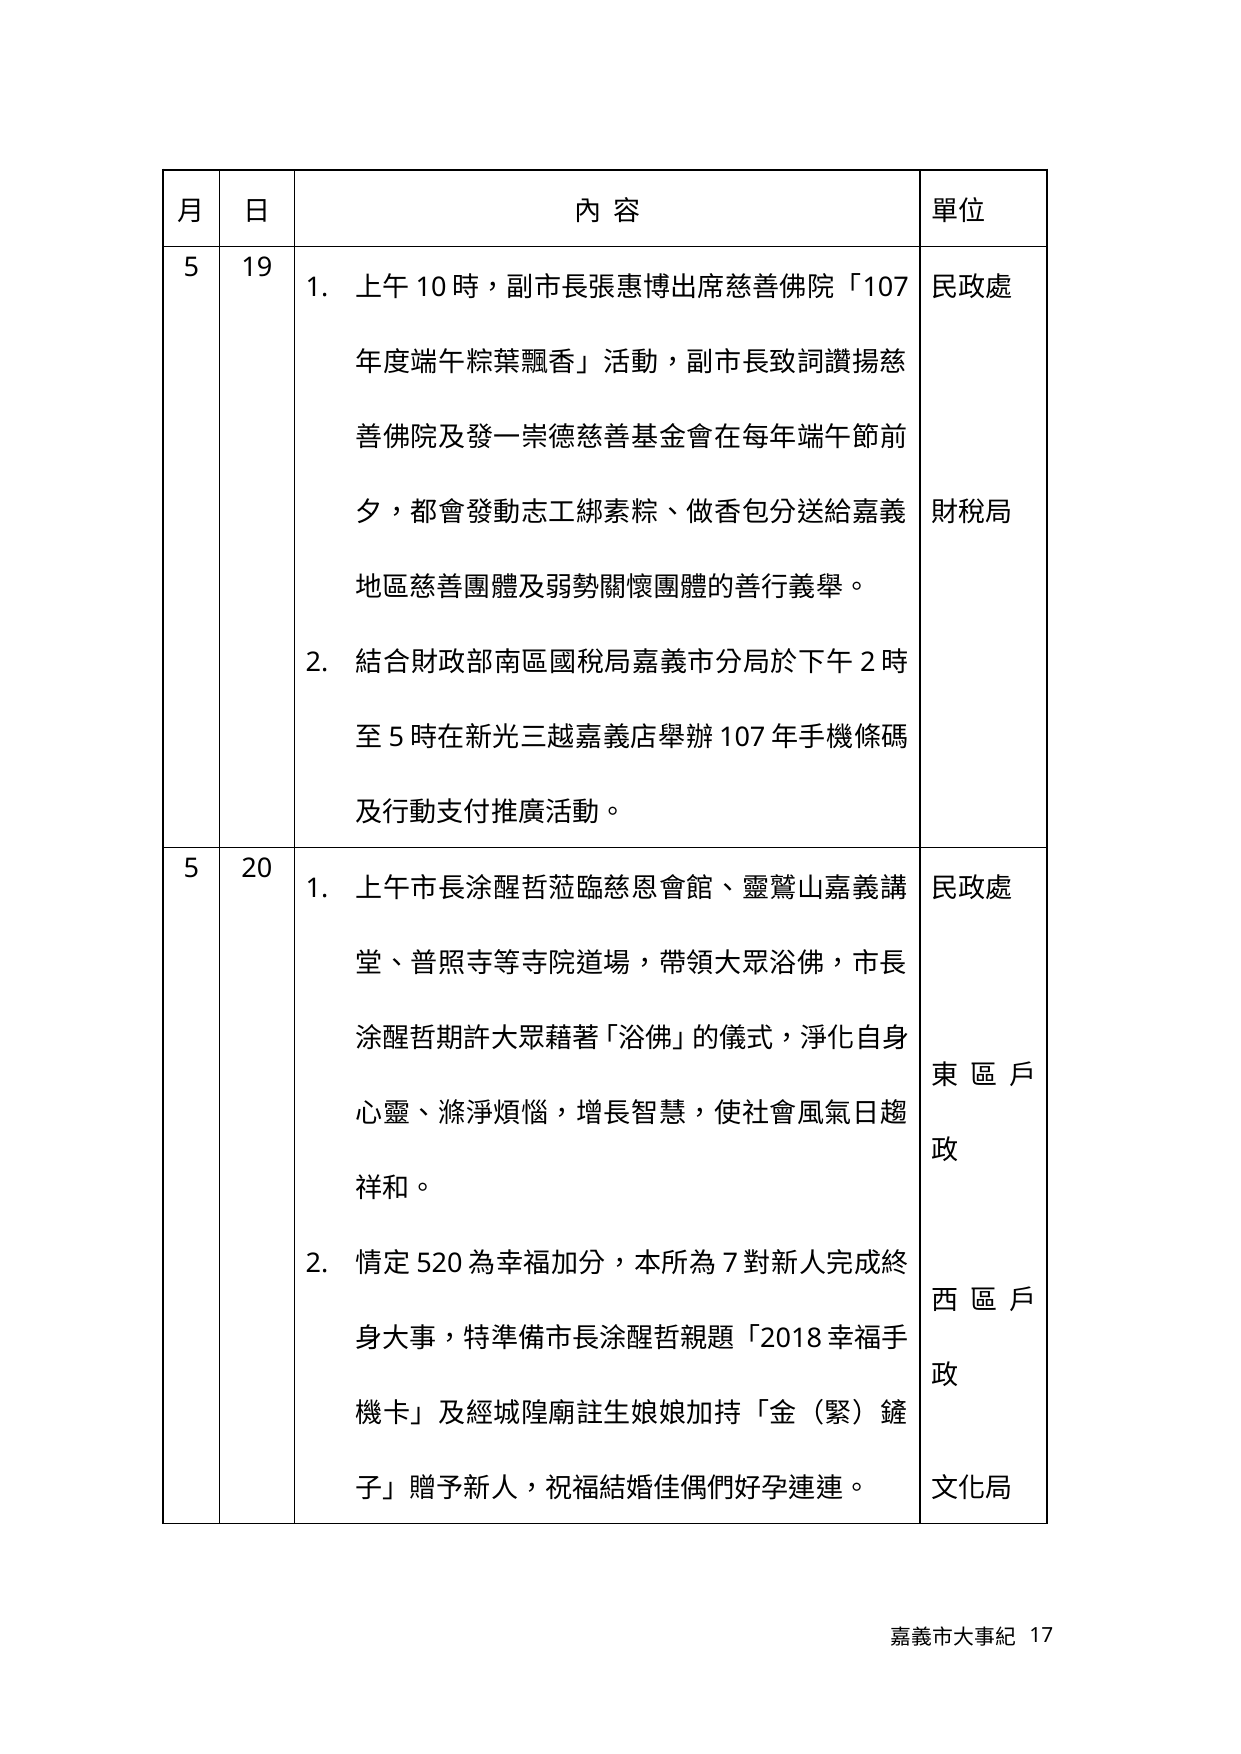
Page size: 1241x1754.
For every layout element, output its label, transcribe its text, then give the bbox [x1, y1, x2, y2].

table_header 內 容 [295, 171, 919, 246]
table_cell 20 [220, 848, 294, 1523]
table_cell 民政處 東區戶政 西區戶政 文化局 [921, 848, 1046, 1523]
table_cell 5 [164, 848, 219, 1523]
table_cell 上午市長涂醒哲蒞臨慈恩會館、靈鷲山嘉義講堂、普照寺等寺院道場，帶領大眾浴佛，市長涂醒哲期許大眾藉著「浴佛」的儀式，淨化自身心靈、滌淨煩惱，增長智慧，使社會風氣日趨祥和。 情定520為幸福加分，本所為7對新人完成終身大事，特準備市長涂醒哲親題「2018幸福手機卡」及經城隍廟註生娘娘加持「金（緊）鏟子」贈予新人，祝福結婚佳偶們好孕連連。 本所佈置美拍空間，並轉贈市長「愛的祝福」卡片與城隍廟註生娘娘加持的「金鏟子」，祝福結婚登記的新人幸福甜蜜圓滿。(聯合新聞網) 下午2時30分，皮皮兒童劇團於本局音樂廳演出《小松鼠拉拉》。 [295, 848, 919, 1523]
table_cell 19 [220, 247, 294, 847]
table_cell 民政處 財稅局 [921, 247, 1046, 847]
table_cell 5 [164, 247, 219, 847]
table_header 月 [164, 171, 219, 246]
table_header 日 [220, 171, 294, 246]
table_header 單位 [921, 171, 1046, 246]
table_cell 上午10時，副市長張惠博出席慈善佛院「107年度端午粽葉飄香」活動，副市長致詞讚揚慈善佛院及發一崇德慈善基金會在每年端午節前夕，都會發動志工綁素粽、做香包分送給嘉義地區慈善團體及弱勢關懷團體的善行義舉。 結合財政部南區國稅局嘉義市分局於下午2時至5時在新光三越嘉義店舉辦107年手機條碼及行動支付推廣活動。 [295, 247, 919, 847]
